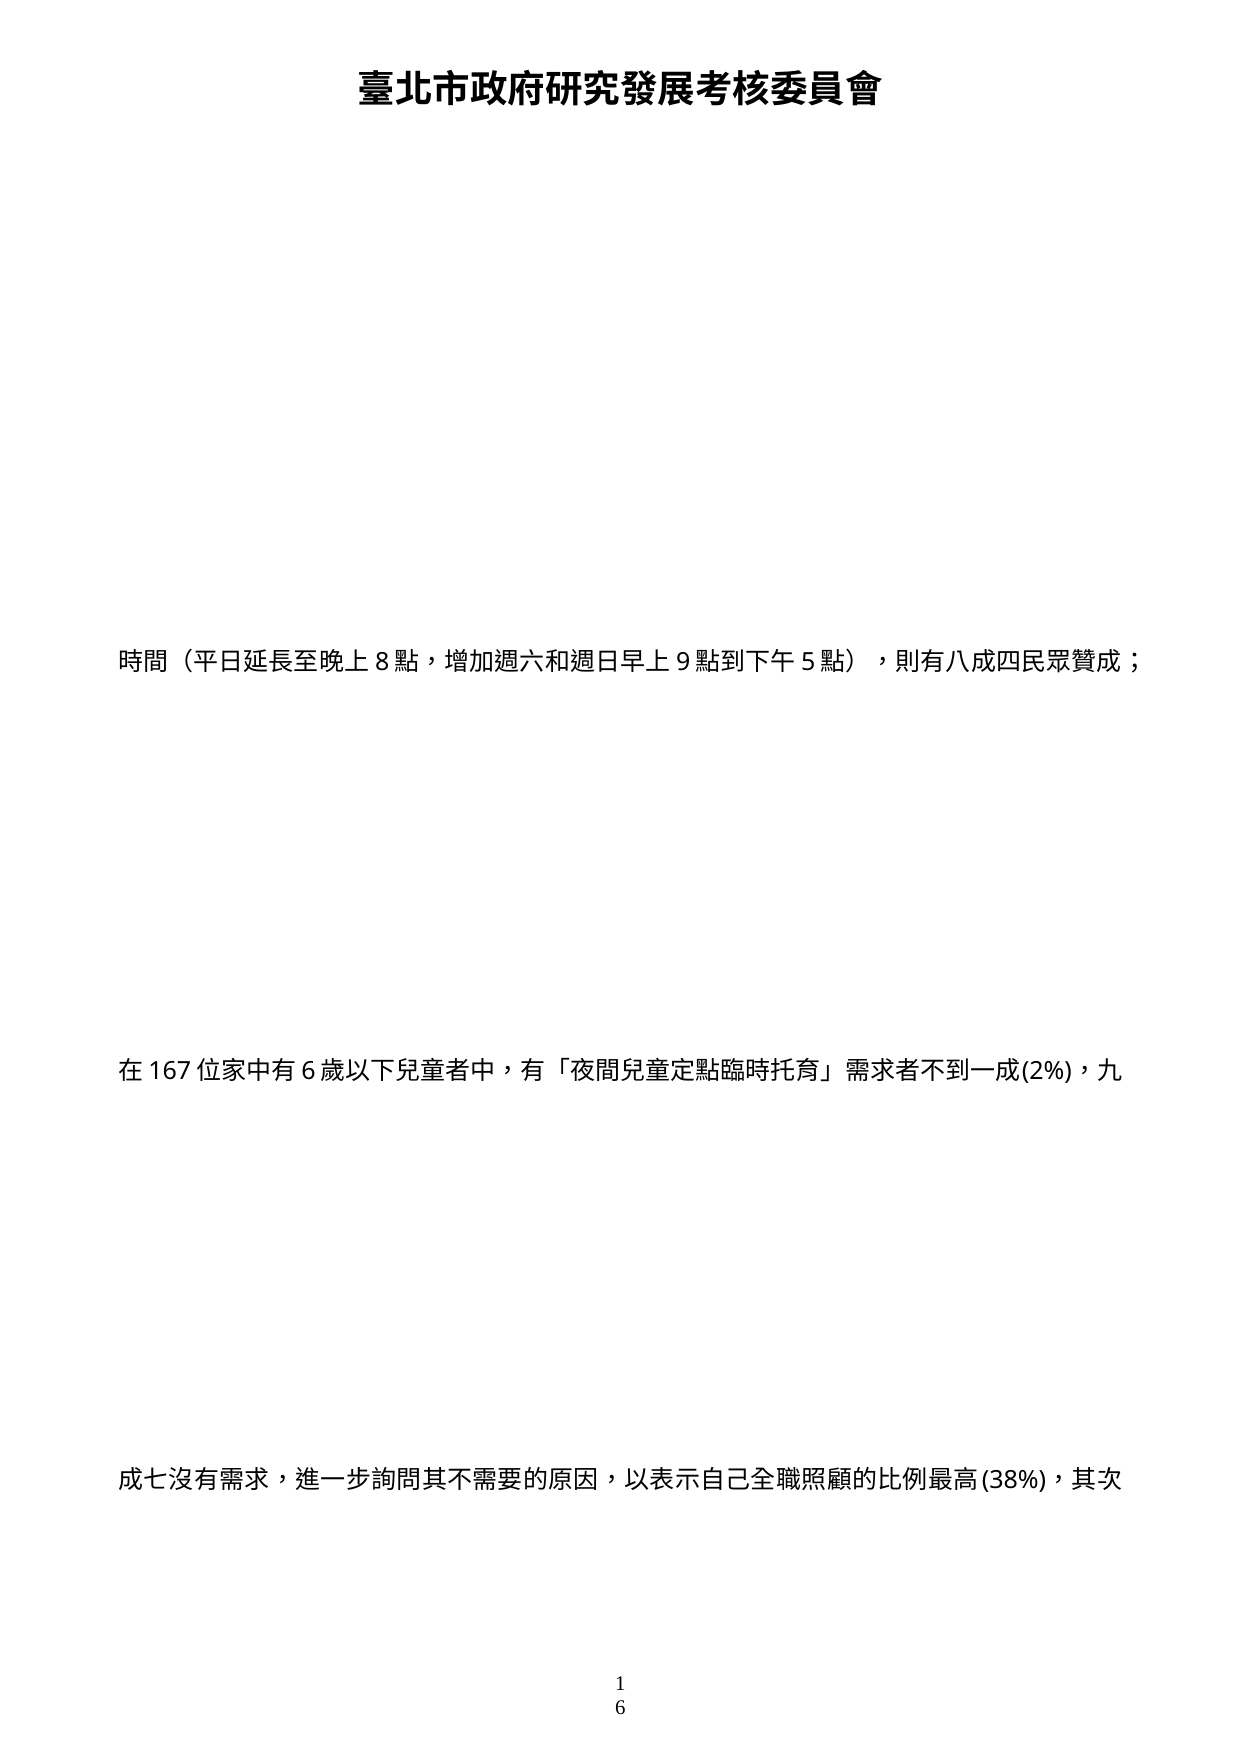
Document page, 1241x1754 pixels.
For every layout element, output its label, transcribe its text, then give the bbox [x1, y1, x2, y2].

text 在兒童托育相關議題方面，一成知道臺北市設有「兒童定點臨時托育」服務，九成不知道，而家中有6歲以下兒童者，知道比例為二成一；另外對於延長兒童定點臨時托育服務的時間（平日延長至晚上8點，增加週六和週日早上9點到下午5點），則有八成四民眾贊成；在167位家中有6歲以下兒童者中，有「夜間兒童定點臨時托育」需求者不到一成(2%)，九成七沒有需求，進一步詢問其不需要的原因，以表示自己全職照顧的比例最高(38%)，其次為自己一邊工作一邊照顧(28%)及親友會幫忙照顧(28%)。 [118, 263, 1122, 1490]
